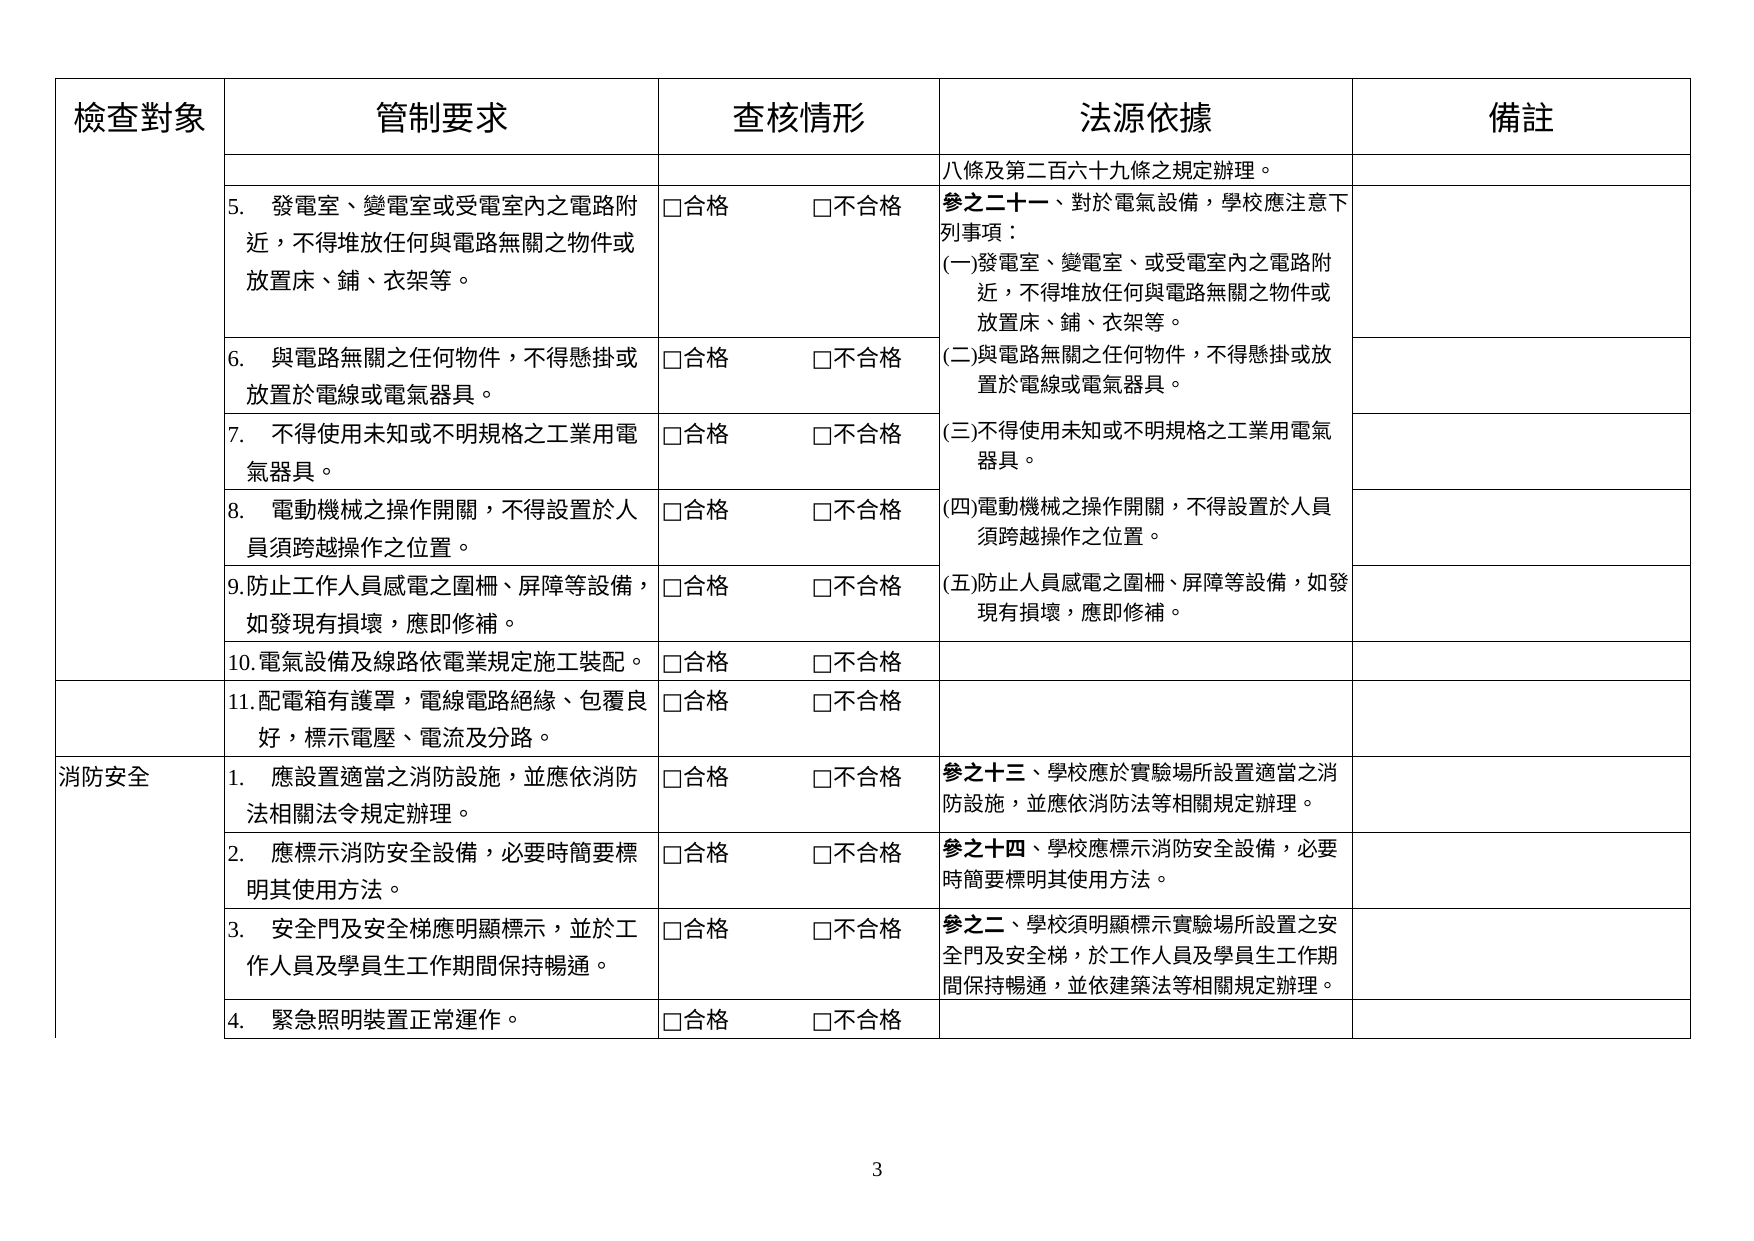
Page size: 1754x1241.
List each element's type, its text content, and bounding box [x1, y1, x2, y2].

table_cell [56, 413, 224, 489]
table_cell 參之二十一、對於電氣設備，學校應注意下列事項： (一)發電室、變電室、或受電室內之電路附近，不得堆放任何與電路無關之物件或放置床、鋪、衣架等。 [940, 186, 1352, 337]
table_header 檢查對象 [56, 79, 224, 153]
table_cell [56, 641, 224, 679]
table_cell (二)與電路無關之任何物件，不得懸掛或放置於電線或電氣器具。 [940, 337, 1352, 413]
table_cell □不合格 [809, 681, 939, 756]
table_cell □不合格 [809, 566, 939, 641]
table_cell [225, 155, 658, 185]
table_cell [1353, 566, 1690, 641]
table_cell □不合格 [809, 414, 939, 489]
table_cell [1353, 757, 1690, 832]
table_cell (五)防止人員感電之圍柵、屏障等設備，如發現有損壞，應即修補。 [940, 565, 1352, 641]
table_cell [940, 642, 1352, 679]
table_cell □不合格 [809, 338, 939, 413]
table_cell [1353, 909, 1690, 999]
table_cell 安全門及安全梯應明顯標示，並於工作人員及學員生工作期間保持暢通。 [225, 909, 658, 999]
table_cell (四)電動機械之操作開關，不得設置於人員須跨越操作之位置。 [940, 489, 1352, 565]
table_header 管制要求 [225, 79, 658, 153]
table_cell 參之十三、學校應於實驗場所設置適當之消防設施，並應依消防法等相關規定辦理。 [940, 757, 1352, 832]
table_cell □不合格 [809, 757, 939, 832]
table_cell 應標示消防安全設備，必要時簡要標明其使用方法。 [225, 833, 658, 908]
table_header 查核情形 [659, 79, 939, 153]
table_header 法源依據 [940, 79, 1352, 153]
table_cell [56, 908, 224, 999]
table_cell 參之十四、學校應標示消防安全設備，必要時簡要標明其使用方法。 [940, 833, 1352, 908]
table_cell □合格 [659, 338, 808, 413]
table_cell [1353, 490, 1690, 565]
table_cell 電動機械之操作開關，不得設置於人員須跨越操作之位置。 [225, 490, 658, 565]
table_cell 電氣設備及線路依電業規定施工裝配。 [225, 642, 658, 679]
table_cell 與電路無關之任何物件，不得懸掛或放置於電線或電氣器具。 [225, 338, 658, 413]
table_cell □合格 [659, 414, 808, 489]
table_cell □不合格 [809, 490, 939, 565]
table_cell □合格 [659, 909, 808, 999]
table_cell [56, 337, 224, 413]
table_cell [1353, 681, 1690, 756]
table_cell □合格 [659, 833, 808, 908]
table_cell □不合格 [809, 1000, 939, 1038]
table_cell 應設置適當之消防設施，並應依消防法相關法令規定辦理。 [225, 757, 658, 832]
table_cell 八條及第二百六十九條之規定辦理。 [940, 155, 1352, 185]
table_cell 配電箱有護罩，電線電路絕緣、包覆良好，標示電壓、電流及分路。 [225, 681, 658, 756]
table_cell [56, 681, 224, 756]
table_cell 防止工作人員感電之圍柵、屏障等設備，如發現有損壞，應即修補。 [225, 566, 658, 641]
table_cell □不合格 [809, 186, 939, 337]
table_cell □不合格 [809, 642, 939, 679]
table_cell □合格 [659, 642, 808, 679]
table_cell [1353, 338, 1690, 413]
table_header 備註 [1353, 79, 1690, 153]
table_cell □合格 [659, 490, 808, 565]
table_cell 不得使用未知或不明規格之工業用電氣器具。 [225, 414, 658, 489]
table_cell [1353, 642, 1690, 679]
table_cell 參之二、學校須明顯標示實驗場所設置之安全門及安全梯，於工作人員及學員生工作期間保持暢通，並依建築法等相關規定辦理。 [940, 909, 1352, 999]
table_cell [1353, 833, 1690, 908]
table_cell [940, 681, 1352, 756]
table_cell [56, 185, 224, 337]
table_cell [1353, 155, 1690, 185]
table_cell [940, 1000, 1352, 1038]
table_cell (三)不得使用未知或不明規格之工業用電氣器具。 [940, 413, 1352, 489]
table_cell □合格 [659, 186, 808, 337]
table_cell □合格 [659, 757, 808, 832]
table_cell [56, 832, 224, 908]
table_cell [1353, 1000, 1690, 1038]
table_cell [56, 489, 224, 565]
table_cell [56, 999, 224, 1038]
table_cell [56, 565, 224, 641]
table_cell □合格 [659, 1000, 808, 1038]
table_cell 消防安全 [56, 757, 224, 832]
table_cell [1353, 414, 1690, 489]
table_cell [1353, 186, 1690, 337]
table_cell □不合格 [809, 833, 939, 908]
table_cell □不合格 [809, 909, 939, 999]
table_cell 發電室、變電室或受電室內之電路附近，不得堆放任何與電路無關之物件或放置床、鋪、衣架等。 [225, 186, 658, 337]
table_cell [659, 155, 808, 185]
table_cell [809, 155, 939, 185]
table_cell 緊急照明裝置正常運作。 [225, 1000, 658, 1038]
table_cell □合格 [659, 681, 808, 756]
table_cell [56, 154, 224, 185]
table_cell □合格 [659, 566, 808, 641]
